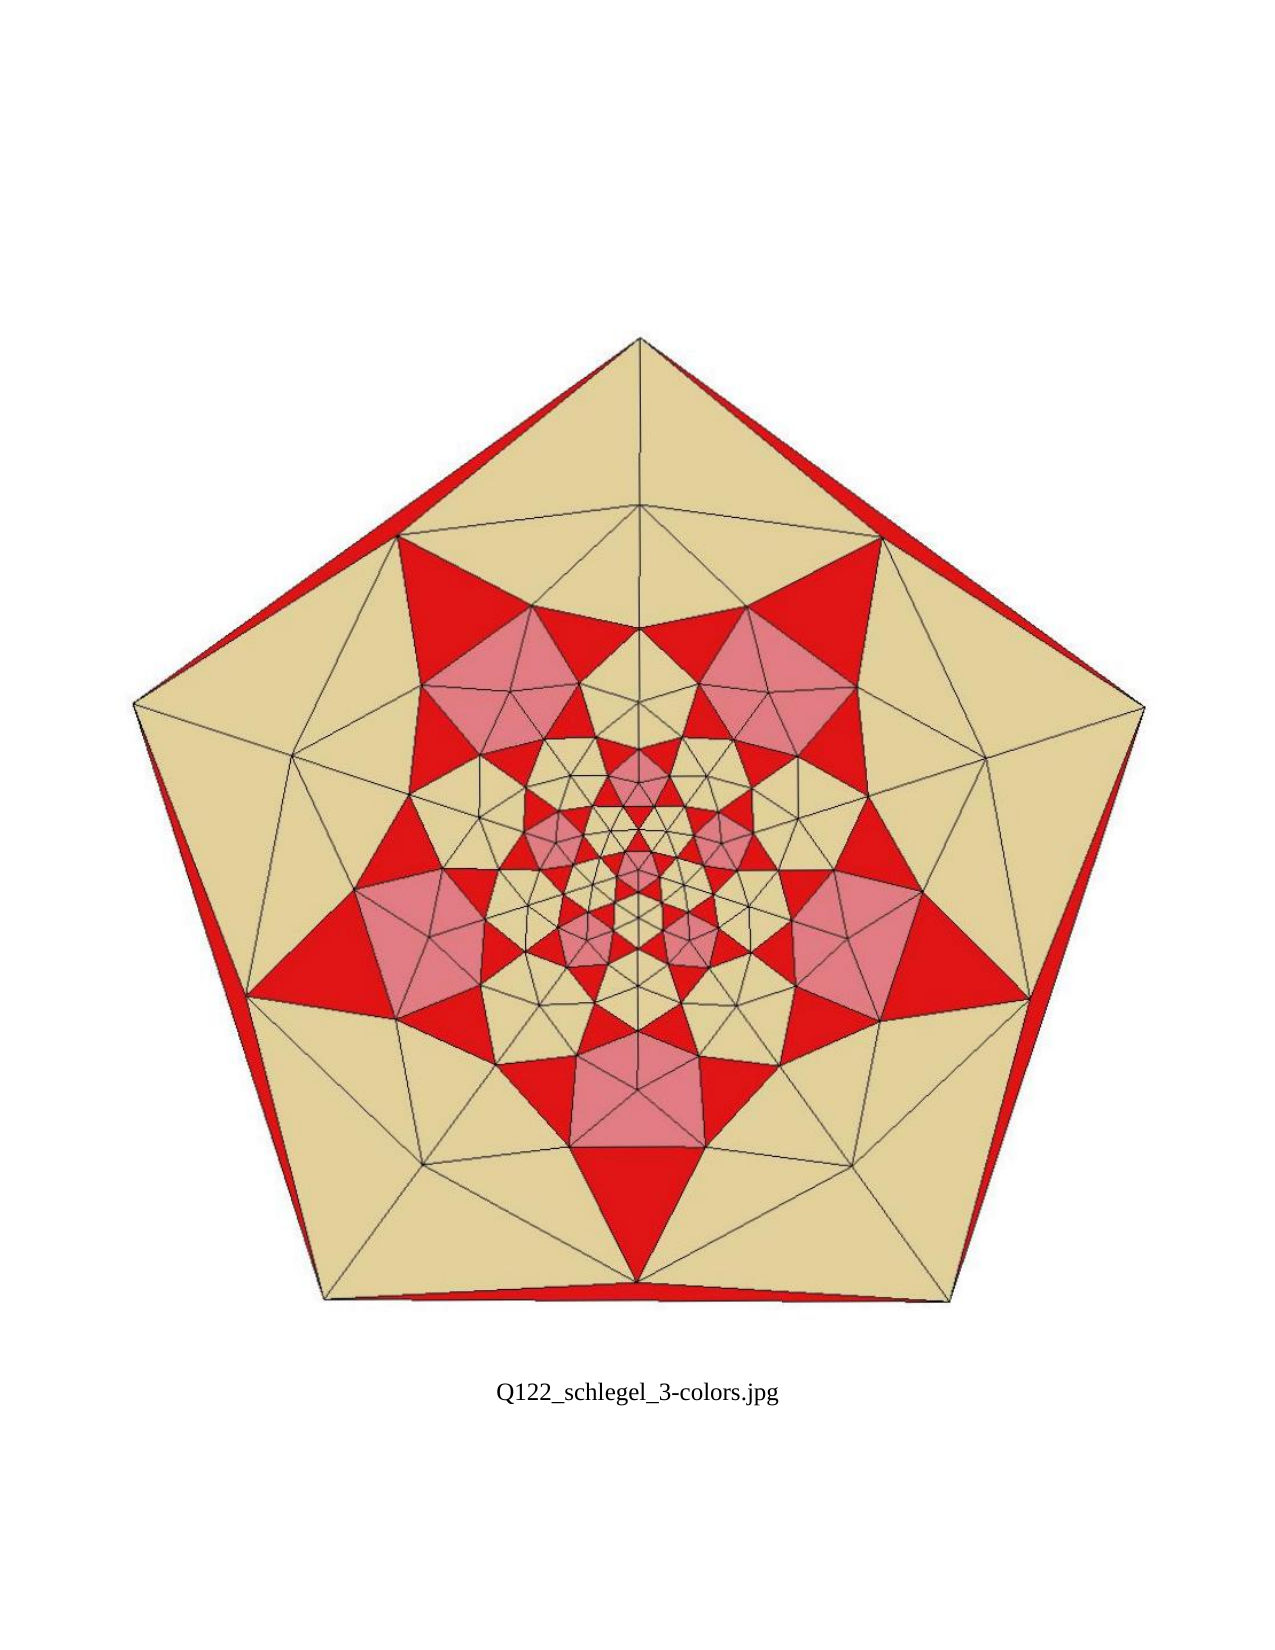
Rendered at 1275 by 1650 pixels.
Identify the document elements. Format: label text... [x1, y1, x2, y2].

picture [118, 330, 1157, 1320]
text Q122_schlegel_3-colors.jpg [118, 1377, 1157, 1406]
